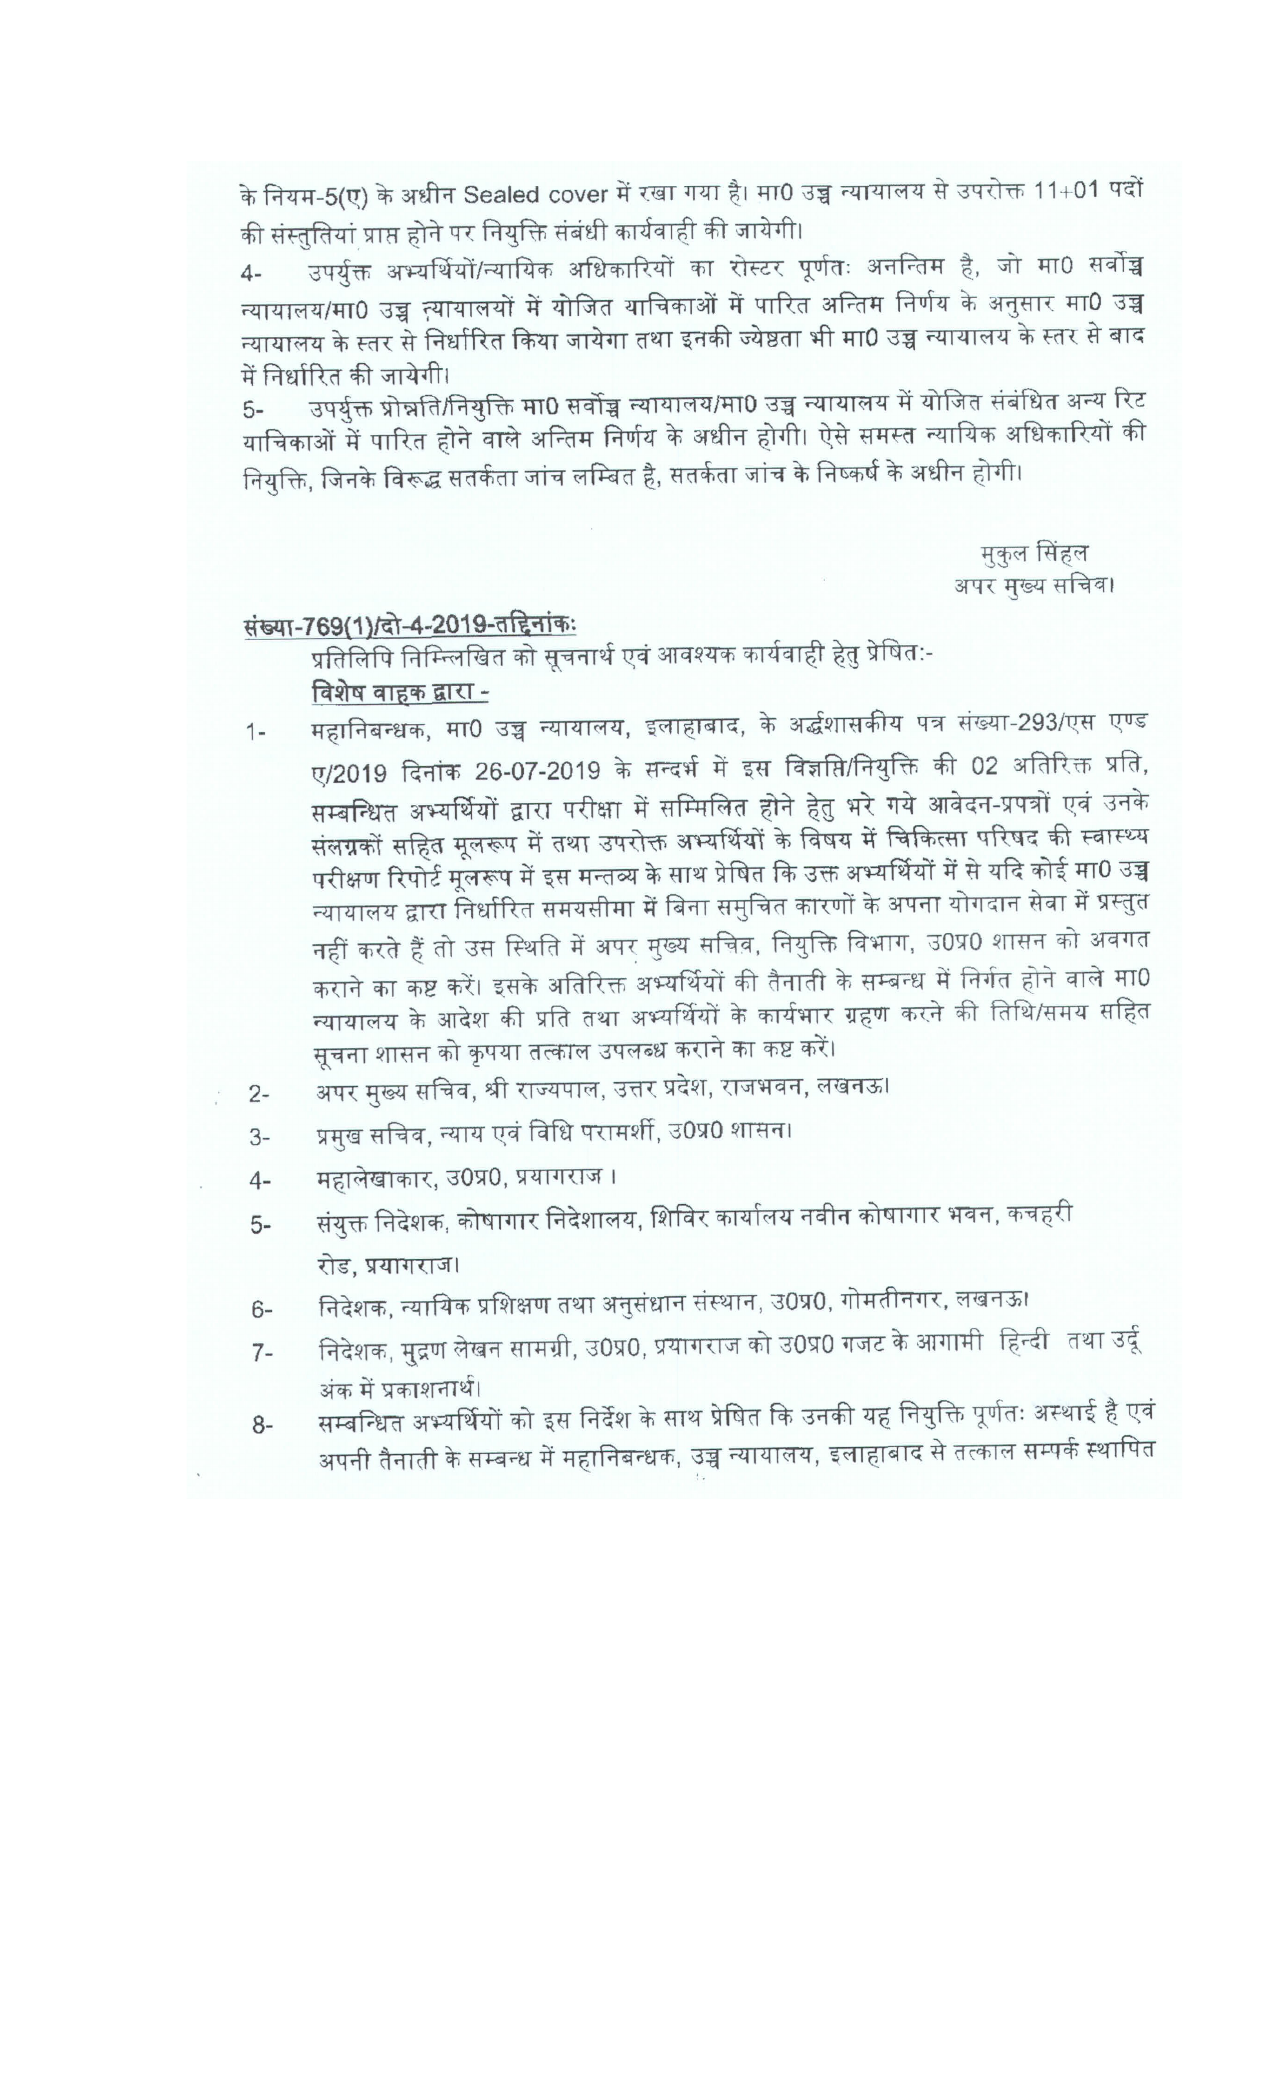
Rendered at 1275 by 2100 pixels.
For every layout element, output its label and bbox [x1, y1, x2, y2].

picture [186, 161, 1183, 1499]
